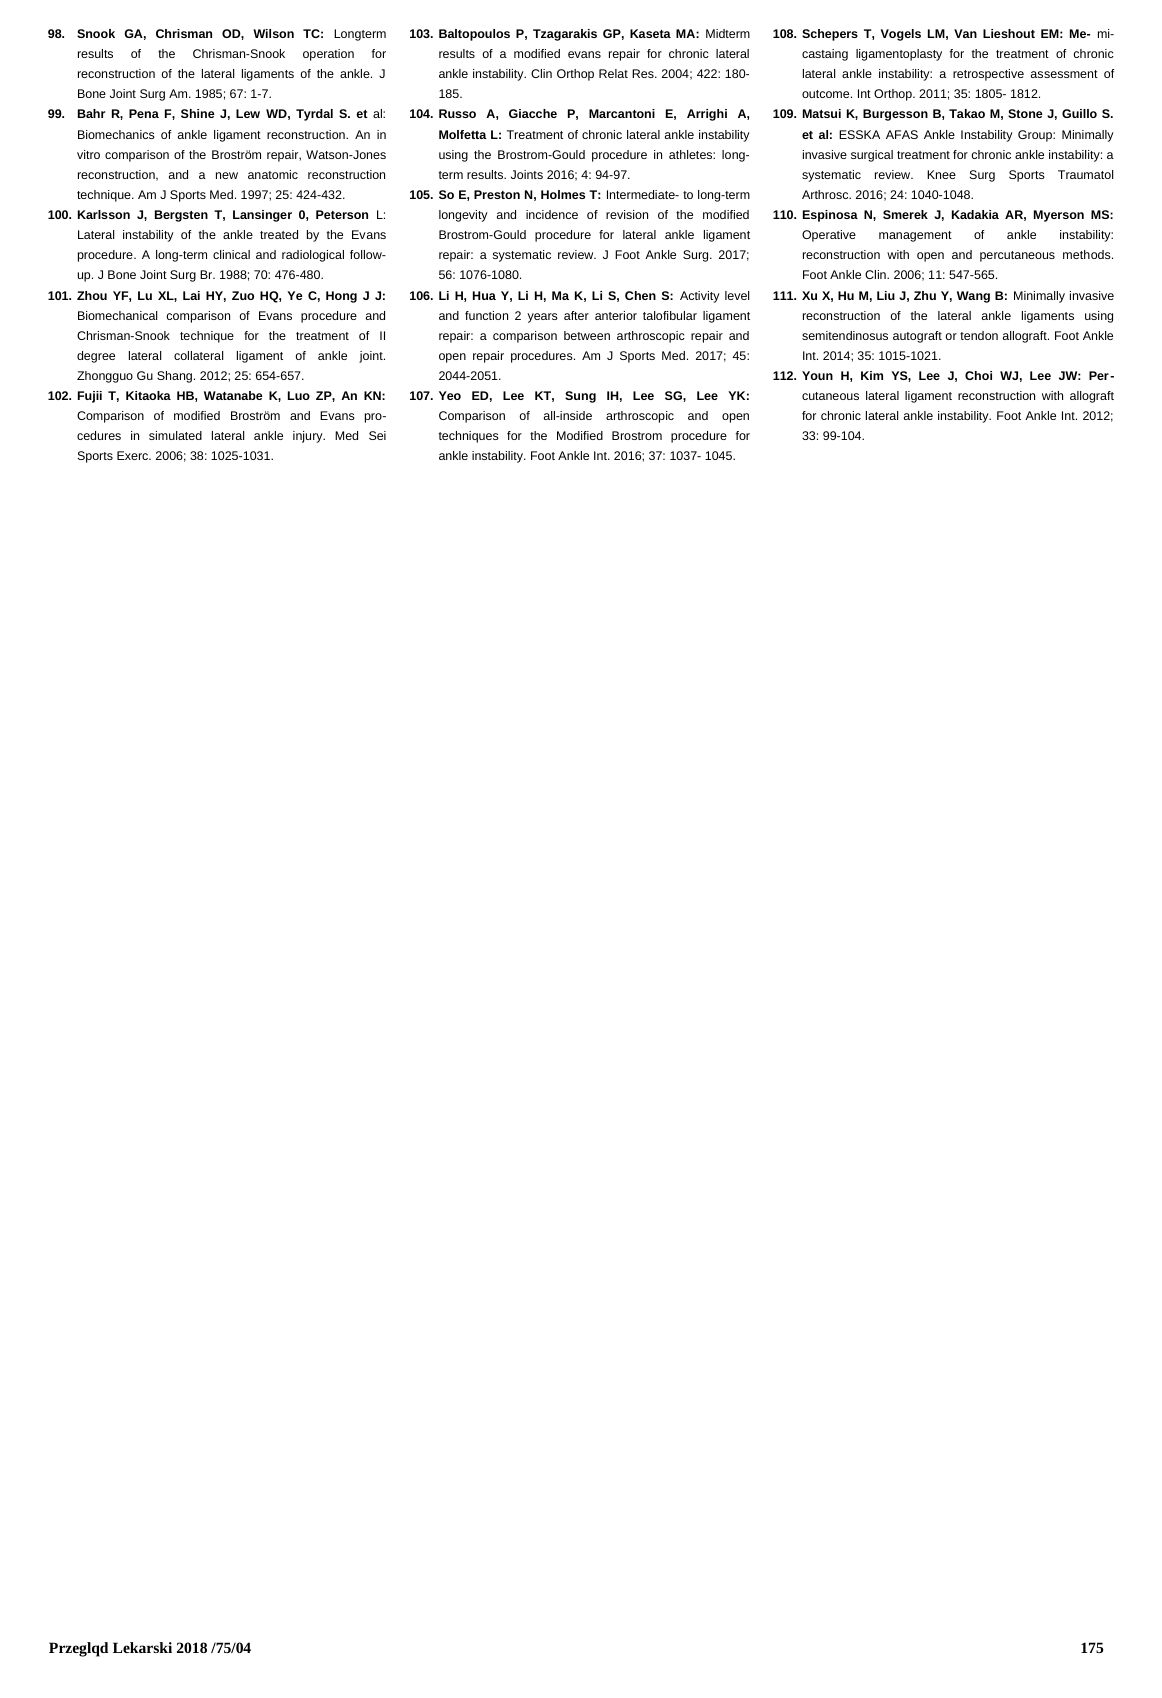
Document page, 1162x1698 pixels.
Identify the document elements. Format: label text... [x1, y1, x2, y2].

list Bahr R, Pena F, Shine J, Lew WD, Tyrdal S. et al: Biomechanics of ankle ligament reconstruc­tion. An in vitro comparison of the Broström repair, Watson-Jones reconstruction, and a new anatomic reconstruction technique. Am J Sports Med. 1997; 25: 424-432. [48, 107, 386, 202]
list Fujii T, Kitaoka HB, Watanabe K, Luo ZP, An KN: Comparison of modified Broström and Evans pro­cedures in simulated lateral ankle injury. Med Sei Sports Exerc. 2006; 38: 1025-1031. [48, 389, 386, 463]
list Espinosa N, Smerek J, Kadakia AR, Myerson MS: Operative management of ankle instability: reconstruction with open and percutaneous meth­ods. Foot Ankle Clin. 2006; 11: 547-565. [773, 208, 1114, 282]
list Youn H, Kim YS, Lee J, Choi WJ, Lee JW: Per­cutaneous lateral ligament reconstruction with allograft for chronic lateral ankle instability. Foot Ankle Int. 2012; 33: 99-104. [773, 368, 1114, 443]
text 175 [1080, 1639, 1109, 1657]
list Baltopoulos P, Tzagarakis GP, Kaseta MA: Mid­term results of a modified evans repair for chronic lateral ankle instability. Clin Orthop Relat Res. 2004; 422: 180-185. [409, 27, 750, 101]
list Zhou YF, Lu XL, Lai HY, Zuo HQ, Ye C, Hong J J: Biomechanical comparison of Evans procedure and Chrisman-Snook technique for the treatment of II degree lateral collateral ligament of ankle joint. Zhongguo Gu Shang. 2012; 25: 654-657. [48, 288, 386, 383]
list Yeo ED, Lee KT, Sung IH, Lee SG, Lee YK: Comparison of all-inside arthroscopic and open techniques for the Modified Brostrom procedure for ankle instability. Foot Ankle Int. 2016; 37: 1037- 1045. [409, 389, 750, 463]
text Przeglqd Lekarski 2018 /75/04 [49, 1639, 280, 1657]
list Li H, Hua Y, Li H, Ma K, Li S, Chen S: Activity level and function 2 years after anterior talofibular liga­ment repair: a comparison between arthroscopic repair and open repair procedures. Am J Sports Med. 2017; 45: 2044-2051. [409, 288, 750, 383]
list Matsui K, Burgesson B, Takao M, Stone J, Guillo S. et al: ESSKA AFAS Ankle Instability Group: Minimally invasive surgical treatment for chronic ankle instability: a systematic review. Knee Surg Sports Traumatol Arthrosc. 2016; 24: 1040-1048. [773, 107, 1114, 202]
list Russo A, Giacche P, Marcantoni E, Arrighi A, Molfetta L: Treatment of chronic lateral ankle instability using the Brostrom-Gould procedure in athletes: long-term results. Joints 2016; 4: 94-97. [409, 107, 750, 182]
list So E, Preston N, Holmes T: Intermediate- to long-term longevity and incidence of revision of the modified Brostrom-Gould procedure for lateral ankle ligament repair: a systematic review. J Foot Ankle Surg. 2017; 56: 1076-1080. [409, 188, 750, 282]
list Karlsson J, Bergsten T, Lansinger 0, Peterson L: Lateral instability of the ankle treated by the Ev­ans procedure. A long-term clinical and radiological follow-up. J Bone Joint Surg Br. 1988; 70: 476-480. [48, 208, 386, 282]
list Snook GA, Chrisman OD, Wilson TC: Long­term results of the Chrisman-Snook operation for reconstruction of the lateral ligaments of the ankle. J Bone Joint Surg Am. 1985; 67: 1-7. [48, 27, 386, 101]
list Xu X, Hu M, Liu J, Zhu Y, Wang B: Minimally in­vasive reconstruction of the lateral ankle ligaments using semitendinosus autograft or tendon allograft. Foot Ankle Int. 2014; 35: 1015-1021. [773, 288, 1114, 363]
list Schepers T, Vogels LM, Van Lieshout EM: Me- mi-castaing ligamentoplasty for the treatment of chronic lateral ankle instability: a retrospective as­sessment of outcome. Int Orthop. 2011; 35: 1805- 1812. [773, 27, 1114, 101]
